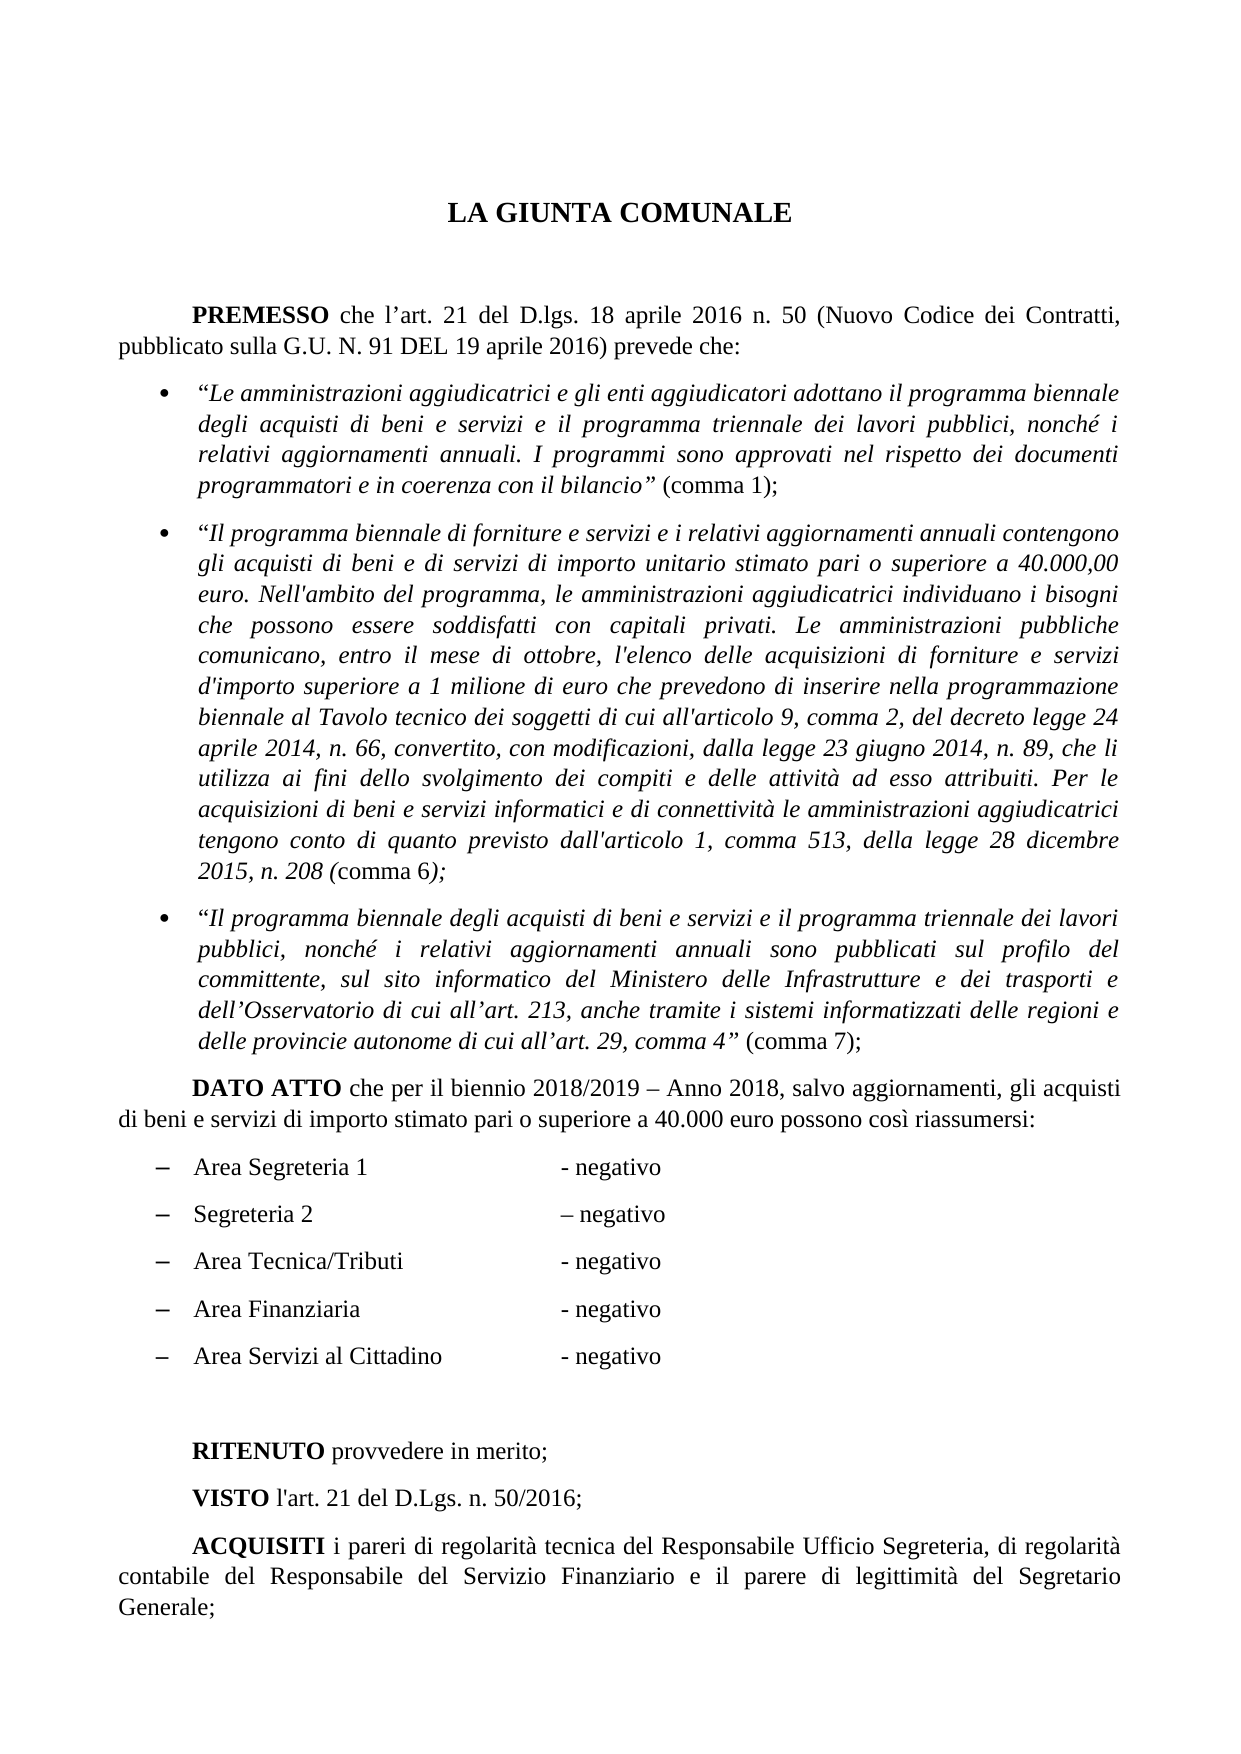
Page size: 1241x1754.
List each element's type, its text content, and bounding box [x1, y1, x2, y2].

text PREMESSO che l’art. 21 del D.lgs. 18 aprile 2016 n. 50 (Nuovo Codice dei Contratti, pubblicato sulla G.U. N. 91 DEL 19 aprile 2016) prevede che: [118, 300, 1122, 359]
list “Il programma biennale di forniture e servizi e i relativi aggiornamenti annuali contengono gli acquisti di beni e di servizi di importo unitario stimato pari o superiore a 40.000,00 euro. Nell'ambito del programma, le amministrazioni aggiudicatrici individuano i bisogni che possono essere soddisfatti con capitali privati. Le amministrazioni pubbliche comunicano, entro il mese di ottobre, l'elenco delle acquisizioni di forniture e servizi d'importo superiore a 1 milione di euro che prevedono di inserire nella programmazione biennale al Tavolo tecnico dei soggetti di cui all'articolo 9, comma 2, del decreto legge 24 aprile 2014, n. 66, convertito, con modificazioni, dalla legge 23 giugno 2014, n. 89, che li utilizza ai fini dello svolgimento dei compiti e delle attività ad esso attribuiti. Per le acquisizioni di beni e servizi informatici e di connettività le amministrazioni aggiudicatrici tengono conto di quanto previsto dall'articolo 1, comma 513, della legge 28 dicembre 2015, n. 208 (comma 6); [160, 518, 1122, 884]
text LA GIUNTA COMUNALE [118, 195, 1122, 228]
list Area Segreteria 1 - negativo [156, 1152, 1122, 1180]
text VISTO l'art. 21 del D.Lgs. n. 50/2016; [118, 1483, 1122, 1512]
list Segreteria 2 – negativo [156, 1199, 1122, 1228]
list Area Finanziaria - negativo [156, 1294, 1122, 1322]
text ACQUISITI i pareri di regolarità tecnica del Responsabile Ufficio Segreteria, di regolarità contabile del Responsabile del Servizio Finanziario e il parere di legittimità del Segretario Generale; [118, 1531, 1122, 1621]
list “Il programma biennale degli acquisti di beni e servizi e il programma triennale dei lavori pubblici, nonché i relativi aggiornamenti annuali sono pubblicati sul profilo del committente, sul sito informatico del Ministero delle Infrastrutture e dei trasporti e dell’Osservatorio di cui all’art. 213, anche tramite i sistemi informatizzati delle regioni e delle provincie autonome di cui all’art. 29, comma 4” (comma 7); [160, 903, 1122, 1055]
list Area Tecnica/Tributi - negativo [156, 1246, 1122, 1275]
text RITENUTO provvedere in merito; [118, 1436, 1122, 1465]
list “Le amministrazioni aggiudicatrici e gli enti aggiudicatori adottano il programma biennale degli acquisti di beni e servizi e il programma triennale dei lavori pubblici, nonché i relativi aggiornamenti annuali. I programmi sono approvati nel rispetto dei documenti programmatori e in coerenza con il bilancio” (comma 1); [160, 378, 1122, 499]
text DATO ATTO che per il biennio 2018/2019 – Anno 2018, salvo aggiornamenti, gli acquisti di beni e servizi di importo stimato pari o superiore a 40.000 euro possono così riassumersi: [118, 1073, 1122, 1133]
list Area Servizi al Cittadino - negativo [156, 1341, 1122, 1370]
